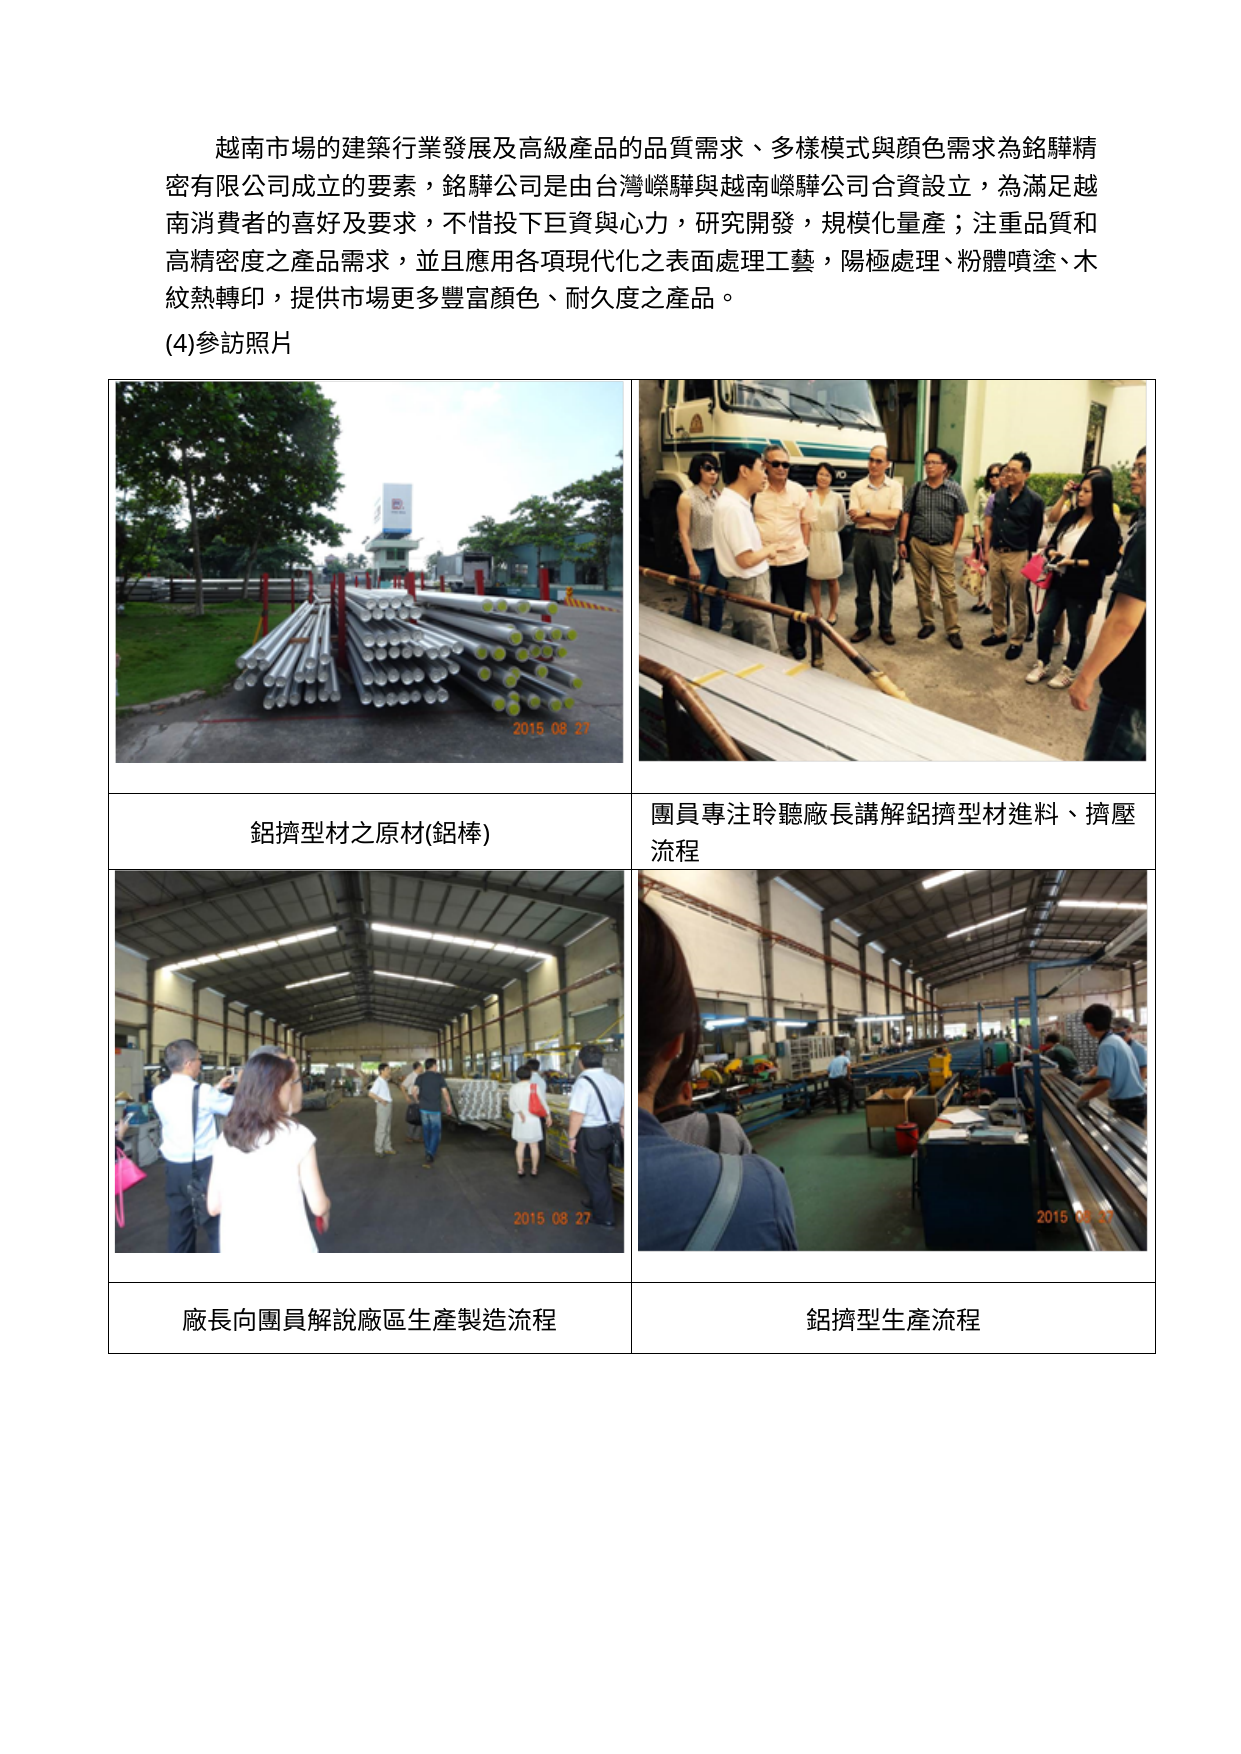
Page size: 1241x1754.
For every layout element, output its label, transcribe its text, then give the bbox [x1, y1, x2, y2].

table_cell 廠長向團員解說廠區生產製造流程 [109, 1283, 631, 1353]
table_cell [109, 870, 631, 1282]
picture [114, 870, 626, 1253]
picture [115, 380, 625, 763]
table_header [109, 380, 631, 793]
table_cell 鋁擠型材之原材(鋁棒) [109, 794, 631, 869]
table_cell 團員專注聆聽廠長講解鋁擠型材進料、擠壓流程 [632, 794, 1155, 869]
list 參訪照片 [165, 323, 1098, 360]
table_header [632, 380, 1155, 793]
picture [638, 380, 1148, 763]
table_cell [632, 870, 1155, 1282]
table_cell 鋁擠型生產流程 [632, 1283, 1155, 1353]
picture [638, 870, 1149, 1253]
text 越南市場的建築行業發展及高級產品的品質需求、多樣模式與顔色需求為銘驊精密有限公司成立的要素，銘驊公司是由台灣嶸驊與越南嶸驊公司合資設立，為滿足越南消費者的喜好及要求，不惜投下巨資與心力，研究開發，規模化量產；注重品質和高精密度之產品需求，並且應用各項現代化之表面處理工藝，陽極處理、粉體噴塗、木紋熱轉印，提供市場更多豐富顏色、耐久度之產品。 [165, 128, 1098, 315]
